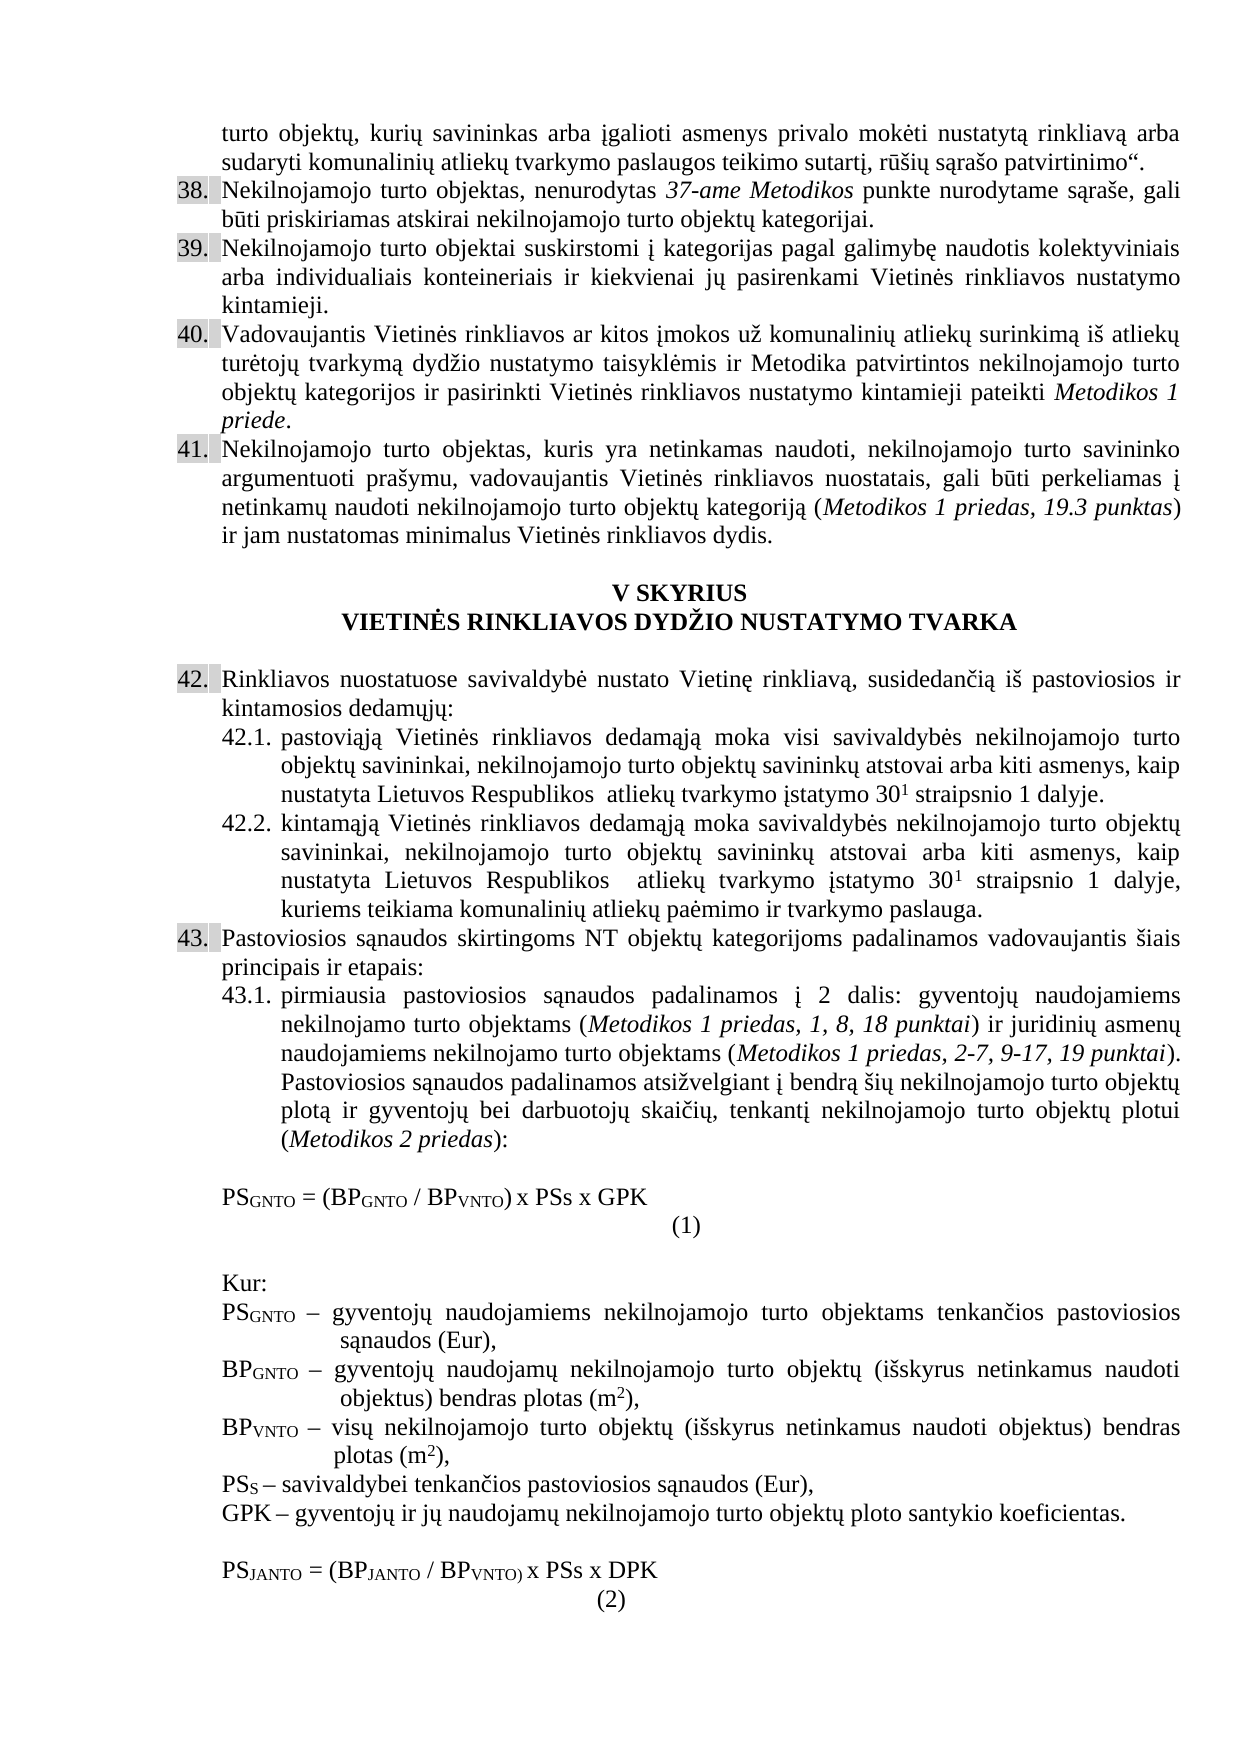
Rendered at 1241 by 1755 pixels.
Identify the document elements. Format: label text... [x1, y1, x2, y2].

text 38. Nekilnojamojo turto objektas, nenurodytas 37-ame Metodikos punkte nurodytame sąraše, gali būti priskiriamas atskirai nekilnojamojo turto objektų kategorijai. [177, 176, 1181, 233]
text V SKYRIUS [177, 578, 1181, 607]
text turto objektų, kurių savininkas arba įgalioti asmenys privalo mokėti nustatytą rinkliavą arba sudaryti komunalinių atliekų tvarkymo paslaugos teikimo sutartį, rūšių sąrašo patvirtinimo“. [177, 118, 1181, 176]
text BPGNTO – gyventojų naudojamų nekilnojamojo turto objektų (išskyrus netinkamus naudoti objektus) bendras plotas (m2), [222, 1354, 1181, 1412]
text 39. Nekilnojamojo turto objektai suskirstomi į kategorijas pagal galimybę naudotis kolektyviniais arba individualiais konteineriais ir kiekvienai jų pasirenkami Vietinės rinkliavos nustatymo kintamieji. [177, 233, 1181, 319]
text VIETINĖS RINKLIAVOS DYDŽIO NUSTATYMO TVARKA [177, 607, 1181, 636]
text 42. Rinkliavos nuostatuose savivaldybė nustato Vietinę rinkliavą, susidedančią iš pastoviosios ir kintamosios dedamųjų: [177, 664, 1181, 722]
text BPVNTO – visų nekilnojamojo turto objektų (išskyrus netinkamus naudoti objektus) bendras plotas (m2), [222, 1412, 1181, 1469]
text 43.1. pirmiausia pastoviosios sąnaudos padalinamos į 2 dalis: gyventojų naudojamiems nekilnojamo turto objektams (Metodikos 1 priedas, 1, 8, 18 punktai) ir juridinių asmenų naudojamiems nekilnojamo turto objektams (Metodikos 1 priedas, 2-7, 9-17, 19 punktai). Pastoviosios sąnaudos padalinamos atsižvelgiant į bendrą šių nekilnojamojo turto objektų plotą ir gyventojų bei darbuotojų skaičių, tenkantį nekilnojamojo turto objektų plotui (Metodikos 2 priedas): [222, 981, 1181, 1153]
text PSGNTO – gyventojų naudojamiems nekilnojamojo turto objektams tenkančios pastoviosios sąnaudos (Eur), [222, 1297, 1181, 1354]
text PSJANTO = (BPJANTO / BPVNTO) x PSs x DPK (2) [222, 1556, 1181, 1613]
text Kur: [222, 1268, 1181, 1297]
text 42.1. pastoviąją Vietinės rinkliavos dedamąją moka visi savivaldybės nekilnojamojo turto objektų savininkai, nekilnojamojo turto objektų savininkų atstovai arba kiti asmenys, kaip nustatyta Lietuvos Respublikos atliekų tvarkymo įstatymo 301 straipsnio 1 dalyje. [222, 722, 1181, 808]
text 41. Nekilnojamojo turto objektas, kuris yra netinkamas naudoti, nekilnojamojo turto savininko argumentuoti prašymu, vadovaujantis Vietinės rinkliavos nuostatais, gali būti perkeliamas į netinkamų naudoti nekilnojamojo turto objektų kategoriją (Metodikos 1 priedas, 19.3 punktas) ir jam nustatomas minimalus Vietinės rinkliavos dydis. [177, 434, 1181, 549]
text 43. Pastoviosios sąnaudos skirtingoms NT objektų kategorijoms padalinamos vadovaujantis šiais principais ir etapais: [177, 923, 1181, 981]
text 40. Vadovaujantis Vietinės rinkliavos ar kitos įmokos už komunalinių atliekų surinkimą iš atliekų turėtojų tvarkymą dydžio nustatymo taisyklėmis ir Metodika patvirtintos nekilnojamojo turto objektų kategorijos ir pasirinkti Vietinės rinkliavos nustatymo kintamieji pateikti Metodikos 1 priede. [177, 319, 1181, 434]
text 42.2. kintamąją Vietinės rinkliavos dedamąją moka savivaldybės nekilnojamojo turto objektų savininkai, nekilnojamojo turto objektų savininkų atstovai arba kiti asmenys, kaip nustatyta Lietuvos Respublikos atliekų tvarkymo įstatymo 301 straipsnio 1 dalyje, kuriems teikiama komunalinių atliekų paėmimo ir tvarkymo paslauga. [222, 808, 1181, 923]
text PSS – savivaldybei tenkančios pastoviosios sąnaudos (Eur), [222, 1469, 1181, 1498]
text GPK – gyventojų ir jų naudojamų nekilnojamojo turto objektų ploto santykio koeficientas. [222, 1498, 1181, 1527]
text PSGNTO = (BPGNTO / BPVNTO) x PSs x GPK (1) [222, 1182, 1181, 1239]
